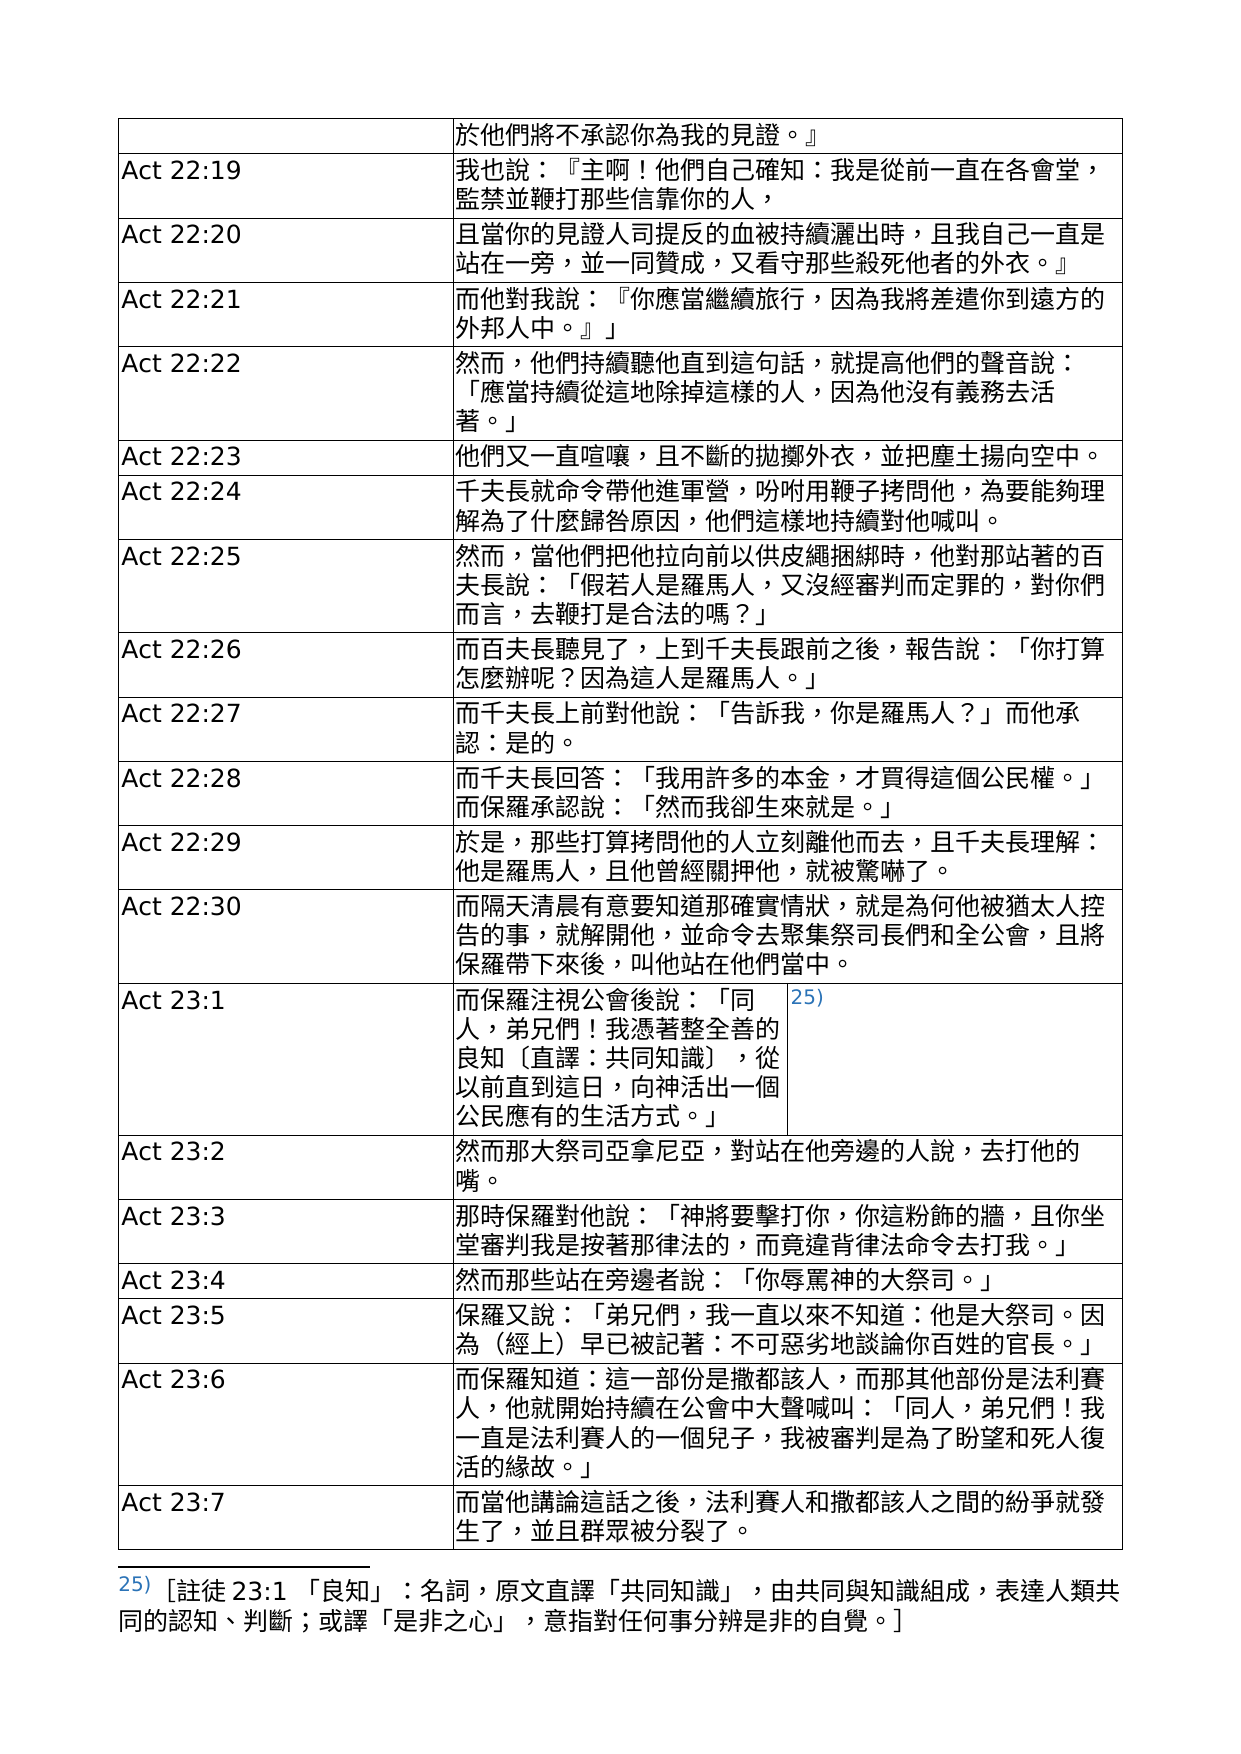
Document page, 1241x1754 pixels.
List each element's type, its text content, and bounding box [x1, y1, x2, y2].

table_cell 而他對我說：『你應當繼續旅行，因為我將差遣你到遠方的外邦人中。』」 [454, 283, 1122, 346]
table_cell 那時保羅對他說：「神將要擊打你，你這粉飾的牆，且你坐堂審判我是按著那律法的，而竟違背律法命令去打我。」 [454, 1200, 1122, 1263]
table_cell Act 23:7 [119, 1486, 453, 1549]
table_cell Act 22:25 [119, 540, 453, 632]
table_cell Act 22:29 [119, 826, 453, 889]
table_cell 然而那些站在旁邊者說：「你辱罵神的大祭司。」 [454, 1264, 1122, 1298]
table_cell Act 23:3 [119, 1200, 453, 1263]
table_cell 他們又一直喧嚷，且不斷的拋擲外衣，並把塵土揚向空中。 [454, 441, 1122, 474]
table_cell Act 22:23 [119, 441, 453, 474]
table_cell Act 23:5 [119, 1299, 453, 1362]
table_cell 而千夫長上前對他說：「告訴我，你是羅馬人？」而他承認：是的。 [454, 698, 1122, 761]
table_cell [119, 119, 453, 153]
table_cell Act 22:30 [119, 890, 453, 983]
table_cell 於是，那些打算拷問他的人立刻離他而去，且千夫長理解：他是羅馬人，且他曾經關押他，就被驚嚇了。 [454, 826, 1122, 889]
table_cell Act 22:24 [119, 476, 453, 539]
table_cell 然而，當他們把他拉向前以供皮繩捆綁時，他對那站著的百夫長說：「假若人是羅馬人，又沒經審判而定罪的，對你們而言，去鞭打是合法的嗎？」 [454, 540, 1122, 632]
table_cell 且當你的見證人司提反的血被持續灑出時，且我自己一直是站在一旁，並一同贊成，又看守那些殺死他者的外衣。』 [454, 219, 1122, 282]
table_cell 而百夫長聽見了，上到千夫長跟前之後，報告說：「你打算怎麼辦呢？因為這人是羅馬人。」 [454, 633, 1122, 697]
table_cell Act 23:2 [119, 1136, 453, 1199]
table_cell Act 22:19 [119, 154, 453, 217]
table_cell 而當他講論這話之後，法利賽人和撒都該人之間的紛爭就發生了，並且群眾被分裂了。 [454, 1486, 1122, 1549]
table_cell 千夫長就命令帶他進軍營，吩咐用鞭子拷問他，為要能夠理解為了什麼歸咎原因，他們這樣地持續對他喊叫。 [454, 476, 1122, 539]
table_cell 然而，他們持續聽他直到這句話，就提高他們的聲音說：「應當持續從這地除掉這樣的人，因為他沒有義務去活著。」 [454, 347, 1122, 439]
table_cell Act 22:27 [119, 698, 453, 761]
table_cell Act 22:21 [119, 283, 453, 346]
table_cell 保羅又說：「弟兄們，我一直以來不知道：他是大祭司。因為（經上）早已被記著：不可惡劣地談論你百姓的官長。」 [454, 1299, 1122, 1362]
table_cell 而隔天清晨有意要知道那確實情狀，就是為何他被猶太人控告的事，就解開他，並命令去聚集祭司長們和全公會，且將保羅帶下來後，叫他站在他們當中。 [454, 890, 1122, 983]
table_cell Act 22:28 [119, 762, 453, 825]
table_cell 而千夫長回答：「我用許多的本金，才買得這個公民權。」而保羅承認說：「然而我卻生來就是。」 [454, 762, 1122, 825]
table_cell 而保羅注視公會後說：「同人，弟兄們！我憑著整全善的良知〔直譯：共同知識〕，從以前直到這日，向神活出一個公民應有的生活方式。」 [454, 984, 787, 1134]
table_cell 而保羅知道：這一部份是撒都該人，而那其他部份是法利賽人，他就開始持續在公會中大聲喊叫：「同人，弟兄們！我一直是法利賽人的一個兒子，我被審判是為了盼望和死人復活的緣故。」 [454, 1364, 1122, 1485]
table_cell [788, 984, 1122, 1134]
table_cell Act 22:20 [119, 219, 453, 282]
table_cell Act 22:26 [119, 633, 453, 697]
table_cell Act 22:22 [119, 347, 453, 439]
table_cell Act 23:4 [119, 1264, 453, 1298]
table_cell 我也說：『主啊！他們自己確知：我是從前一直在各會堂，監禁並鞭打那些信靠你的人， [454, 154, 1122, 217]
table_cell 於他們將不承認你為我的見證。』 [454, 119, 1122, 153]
table_cell Act 23:1 [119, 984, 453, 1134]
table_cell Act 23:6 [119, 1364, 453, 1485]
table_cell 然而那大祭司亞拿尼亞，對站在他旁邊的人說，去打他的嘴。 [454, 1136, 1122, 1199]
